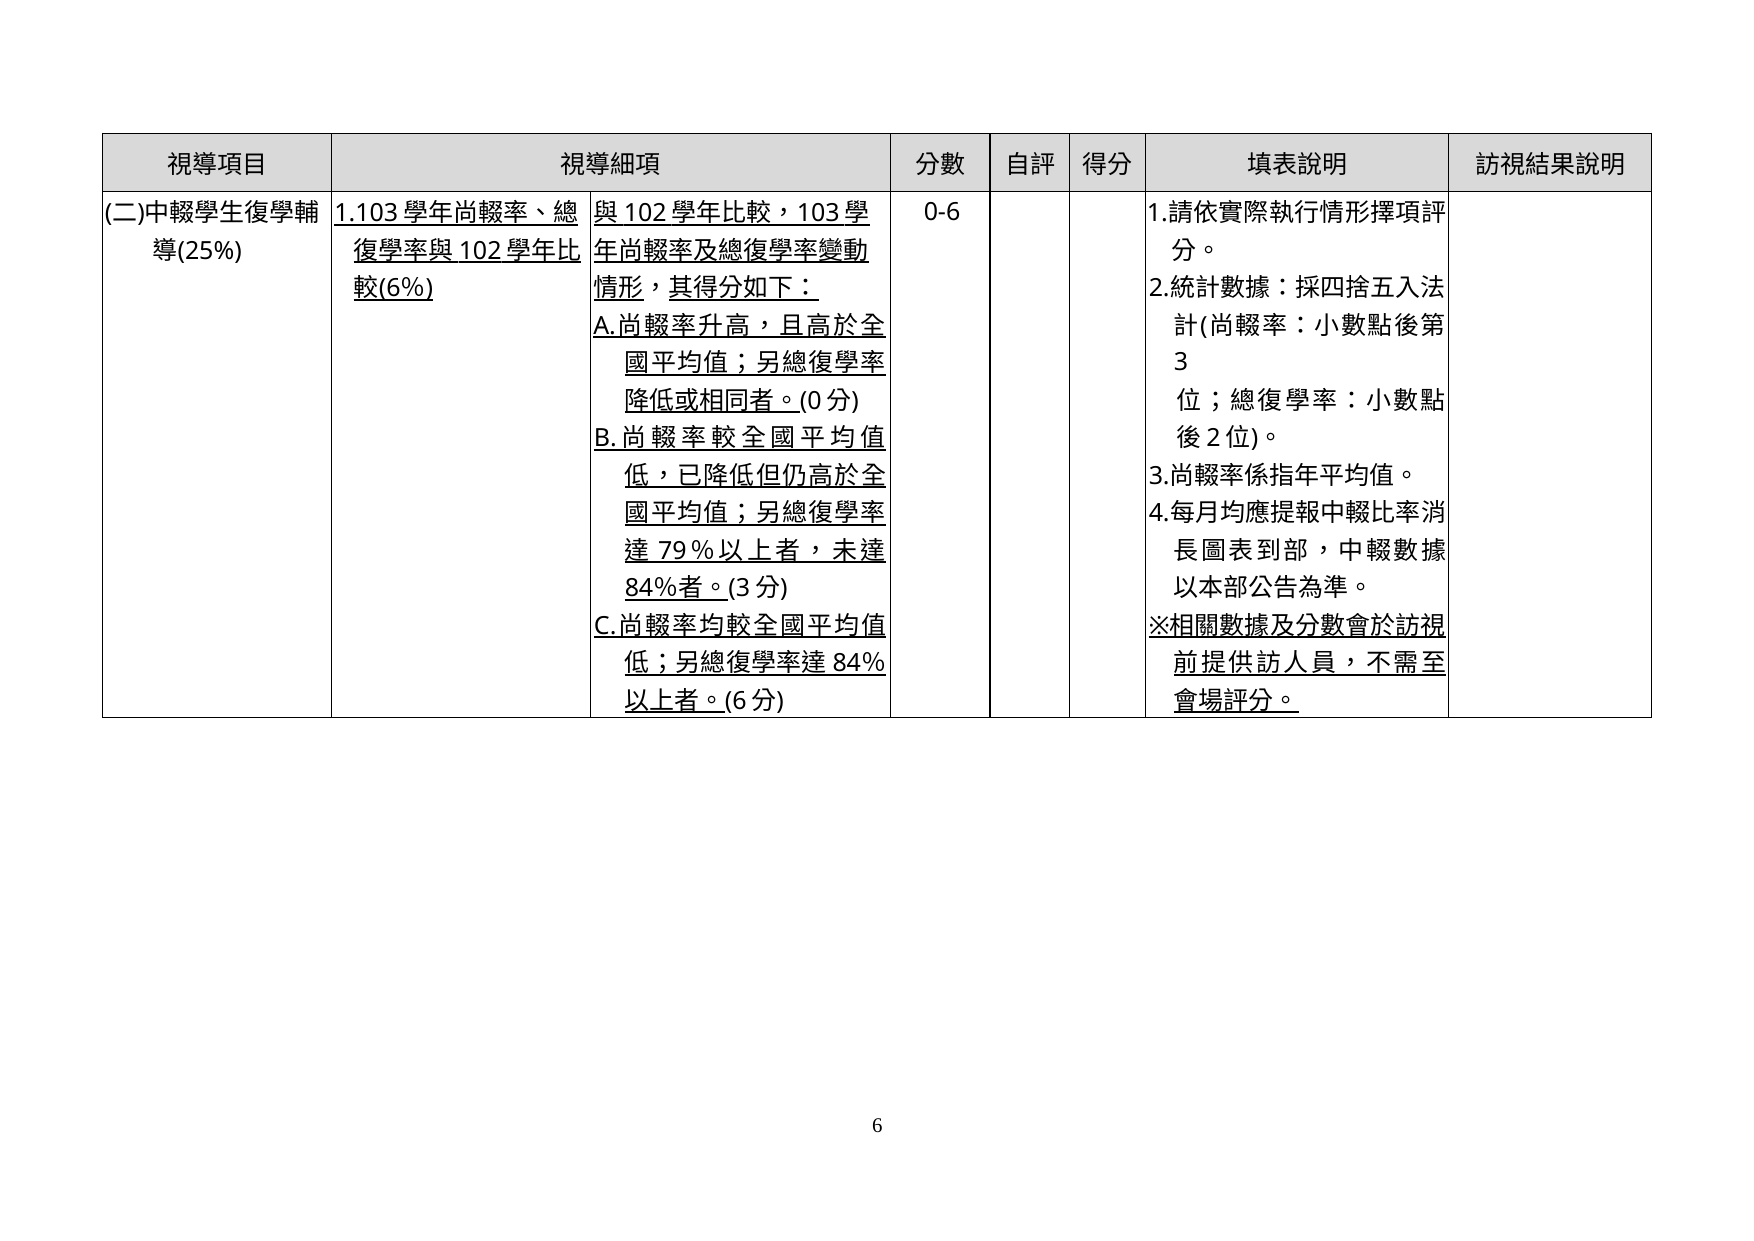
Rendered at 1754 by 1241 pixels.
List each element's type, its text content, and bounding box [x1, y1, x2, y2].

table_cell 1.請依實際執行情形擇項評分。 2.統計數據：採四捨五入法計(尚輟率：小數點後第3 位；總復學率：小數點後2位)。 3.尚輟率係指年平均值。 4.每月均應提報中輟比率消長圖表到部，中輟數據以本部公告為準。 ※相關數據及分數會於訪視前提供訪人員，不需至會場評分。 [1146, 192, 1448, 717]
table_header 訪視結果說明 [1449, 134, 1651, 191]
table_header 自評 [991, 134, 1069, 191]
table_cell [1070, 192, 1145, 717]
table_cell (二)中輟學生復學輔導(25%) [103, 192, 331, 717]
table_cell 與102學年比較，103學年尚輟率及總復學率變動情形，其得分如下： A.尚輟率升高，且高於全國平均值；另總復學率降低或相同者。(0分) B.尚輟率較全國平均值低，已降低但仍高於全國平均值；另總復學率達79％以上者，未達84％者。(3分) C.尚輟率均較全國平均值低；另總復學率達84％以上者。(6分) [591, 192, 890, 717]
table_header 視導細項 [332, 134, 890, 191]
table_header 得分 [1070, 134, 1145, 191]
table_header 填表說明 [1146, 134, 1448, 191]
table_header 視導項目 [103, 134, 331, 191]
table_cell [991, 192, 1069, 717]
table_cell [1449, 192, 1651, 717]
table_cell 1.103學年尚輟率、總復學率與102學年比較(6％) [332, 192, 590, 717]
table_header 分數 [891, 134, 989, 191]
table_cell 0-6 [891, 192, 989, 717]
